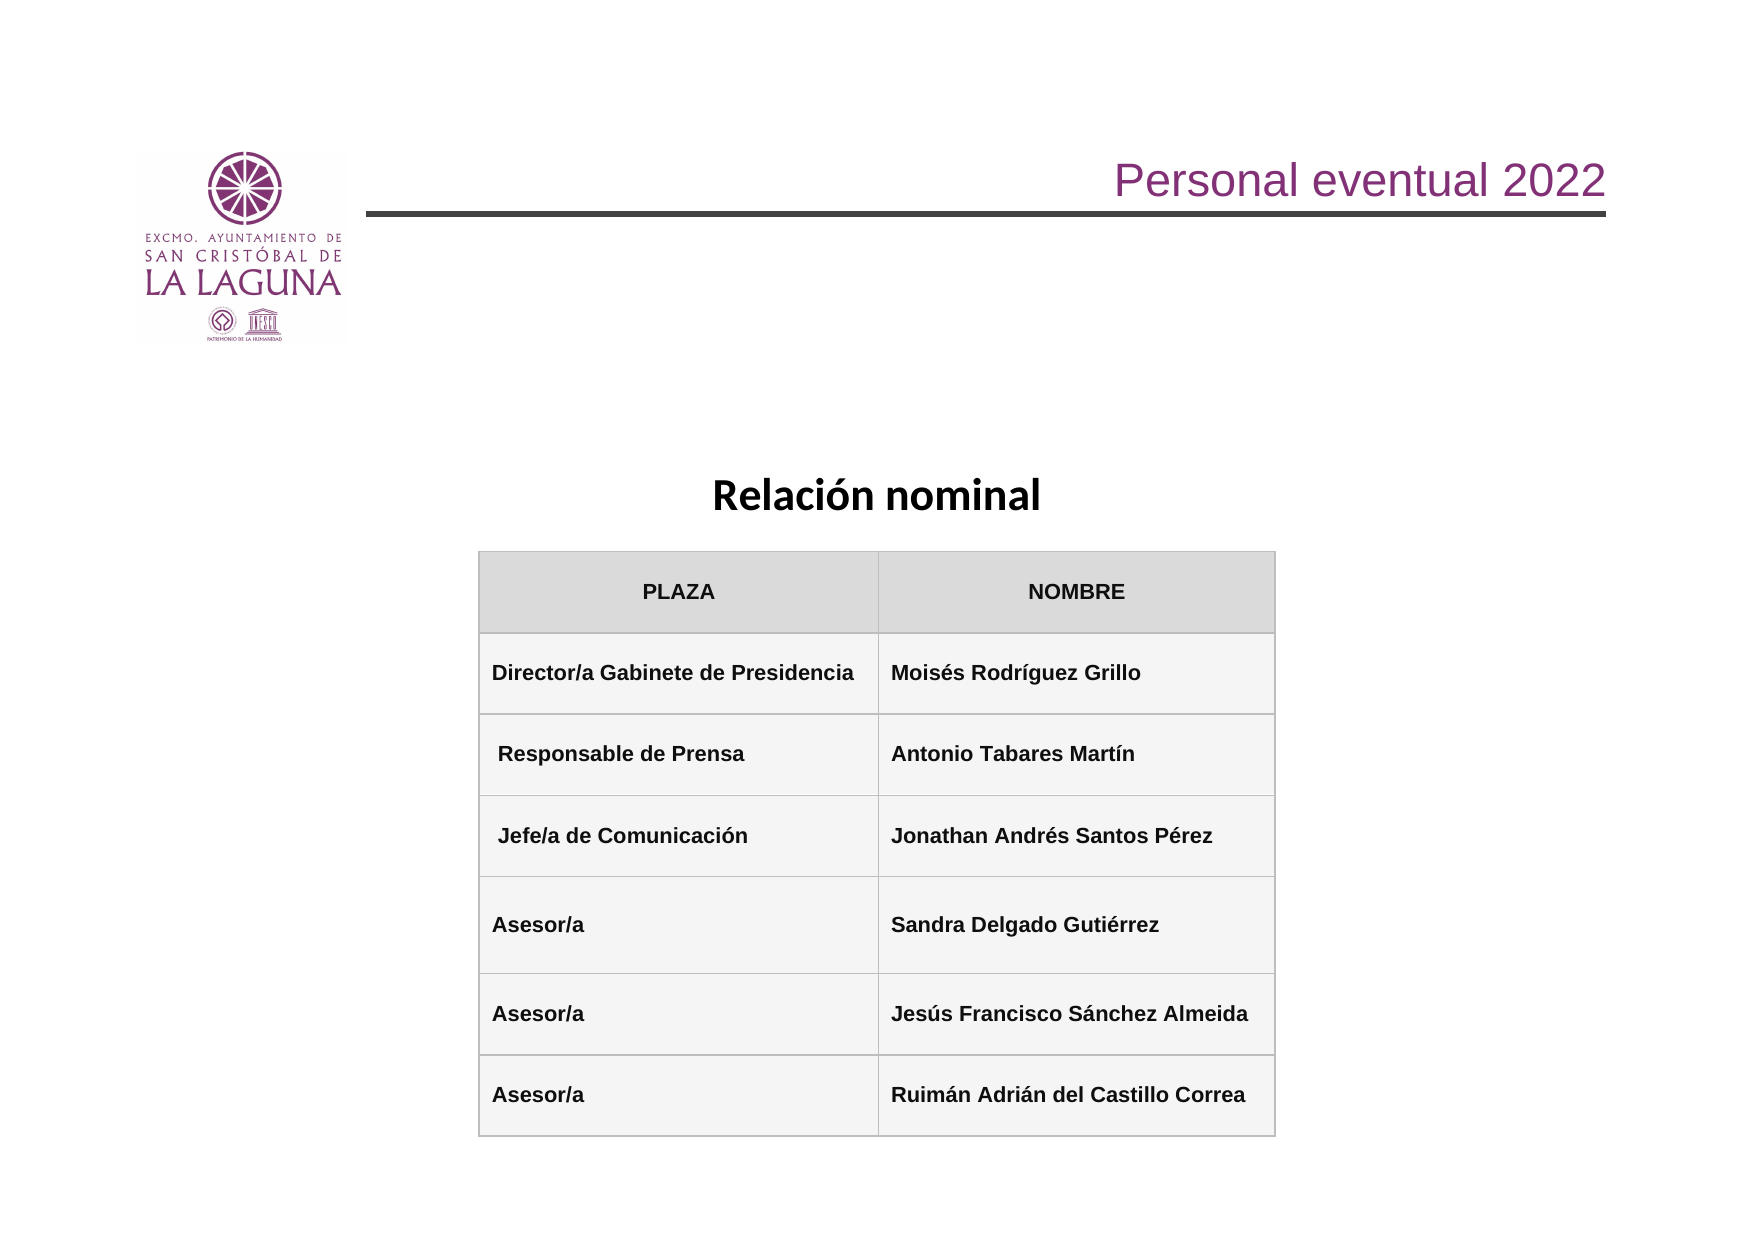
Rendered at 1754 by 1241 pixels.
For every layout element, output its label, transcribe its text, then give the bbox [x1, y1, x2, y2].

table_cell Jonathan Andrés Santos Pérez [879, 796, 1274, 876]
table_header NOMBRE [879, 552, 1274, 632]
table_cell Jesús Francisco Sánchez Almeida [879, 974, 1274, 1054]
table_cell Asesor/a [480, 974, 878, 1054]
table_cell Sandra Delgado Gutiérrez [879, 877, 1274, 973]
table_cell Jefe/a de Comunicación [480, 796, 878, 876]
table_cell Moisés Rodríguez Grillo [879, 634, 1274, 713]
table_cell Antonio Tabares Martín [879, 715, 1274, 794]
table_header PLAZA [480, 552, 878, 632]
table_cell Asesor/a [480, 877, 878, 973]
table_cell Asesor/a [480, 1056, 878, 1135]
picture [138, 151, 348, 345]
table_cell Responsable de Prensa [480, 715, 878, 794]
table_cell Ruimán Adrián del Castillo Correa [879, 1056, 1274, 1135]
table_cell Director/a Gabinete de Presidencia [480, 634, 878, 713]
text Relación nominal [148, 466, 1606, 522]
